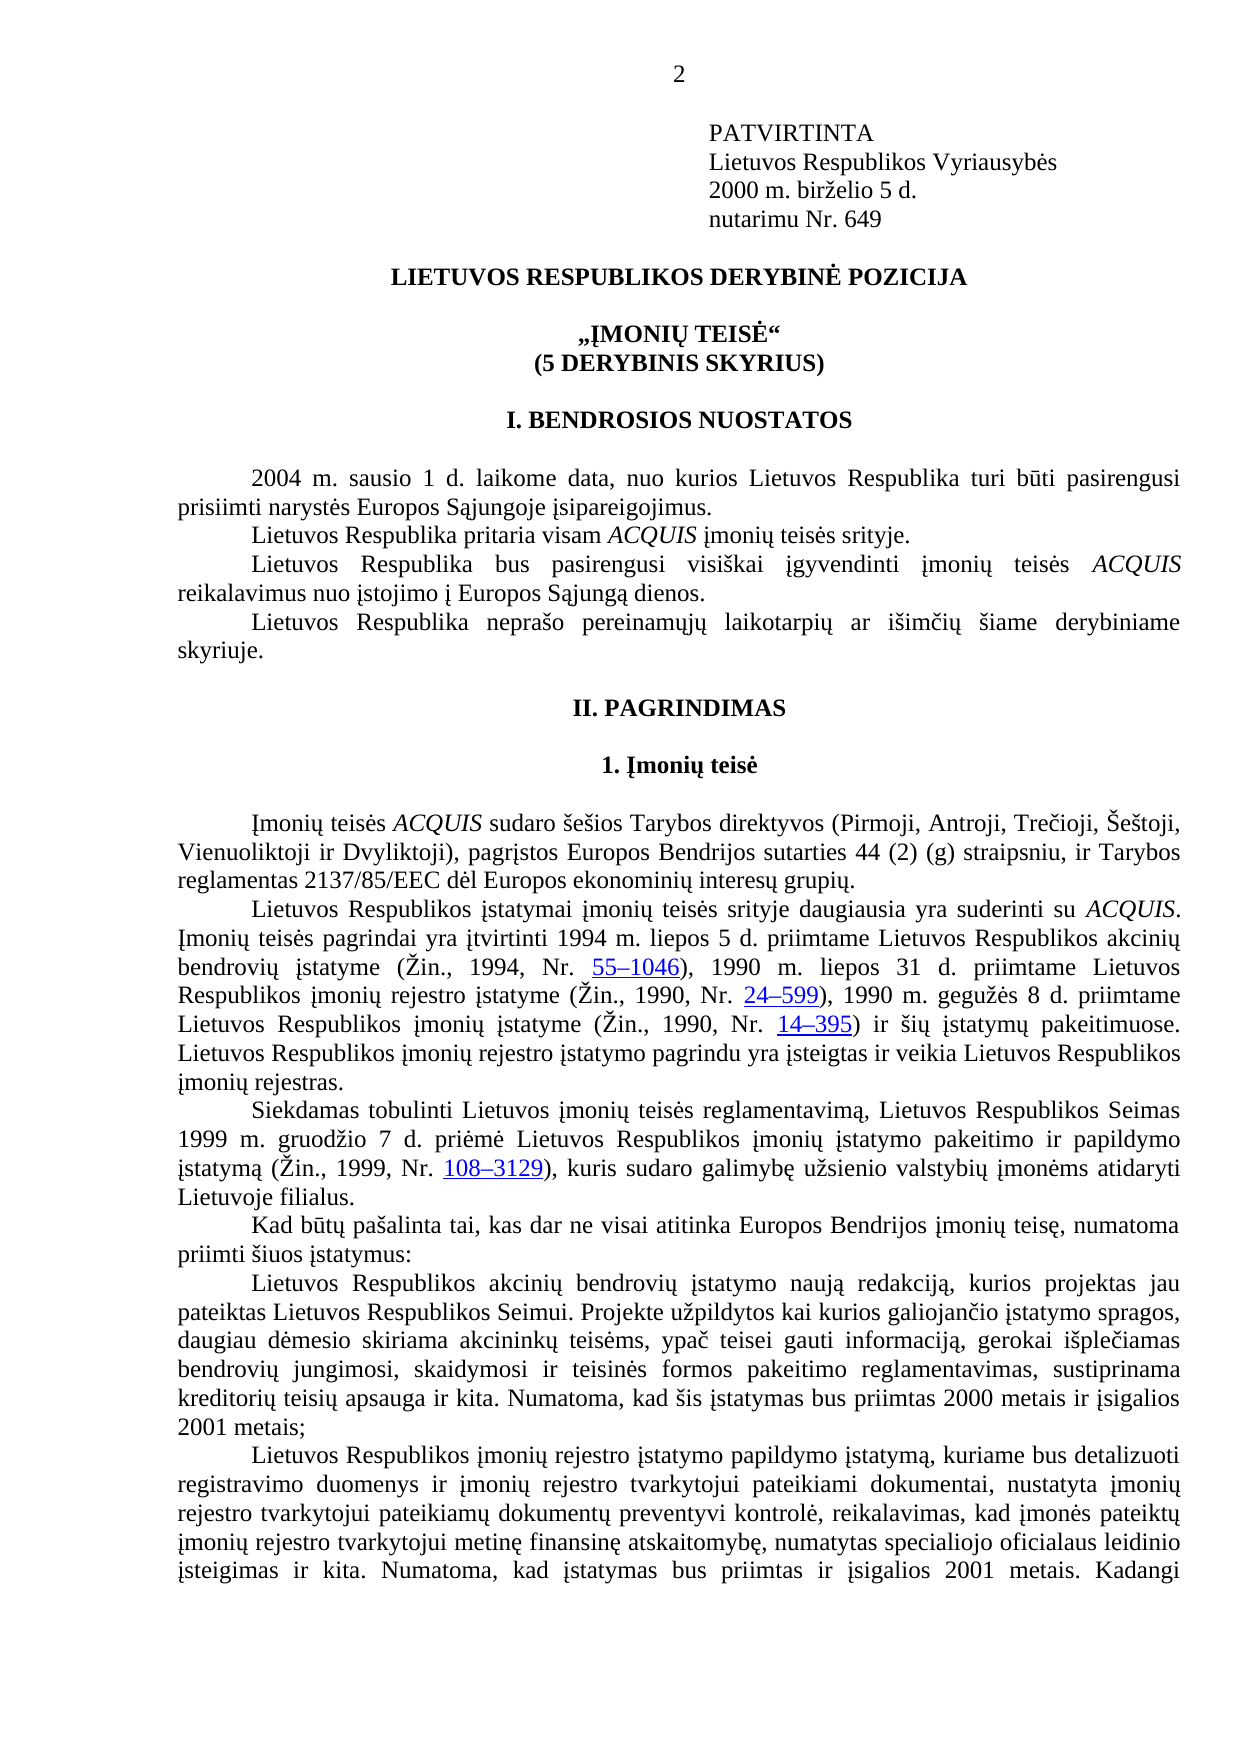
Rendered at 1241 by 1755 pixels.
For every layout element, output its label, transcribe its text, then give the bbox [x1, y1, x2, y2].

text I. BENDROSIOS NUOSTATOS [177, 406, 1181, 434]
text 1. Įmonių teisė [177, 751, 1181, 779]
text Siekdamas tobulinti Lietuvos įmonių teisės reglamentavimą, Lietuvos Respublikos Seimas 1999 m. gruodžio 7 d. priėmė Lietuvos Respublikos įmonių įstatymo pakeitimo ir papildymo įstatymą (Žin., 1999, Nr. 108–3129), kuris sudaro galimybę užsienio valstybių įmonėms atidaryti Lietuvoje filialus. [177, 1096, 1181, 1211]
text Lietuvos Respublikos įmonių rejestro įstatymo papildymo įstatymą, kuriame bus detalizuoti registravimo duomenys ir įmonių rejestro tvarkytojui pateikiami dokumentai, nustatyta įmonių rejestro tvarkytojui pateikiamų dokumentų preventyvi kontrolė, reikalavimas, kad įmonės pateiktų įmonių rejestro tvarkytojui metinę finansinę atskaitomybę, numatytas specialiojo oficialaus leidinio įsteigimas ir kita. Numatoma, kad įstatymas bus priimtas ir įsigalios 2001 metais. Kadangi [177, 1441, 1181, 1584]
text II. pagrindimas [177, 693, 1181, 722]
text PATVIRTINTA [177, 118, 1181, 147]
text Lietuvos Respublika pritaria visam acquis įmonių teisės srityje. [177, 521, 1181, 549]
text nutarimu Nr. 649 [177, 204, 1181, 233]
text Lietuvos Respublika neprašo pereinamųjų laikotarpių ar išimčių šiame derybiniame skyriuje. [177, 607, 1181, 664]
text 2000 m. birželio 5 d. [177, 176, 1181, 204]
text Lietuvos Respublika bus pasirengusi visiškai įgyvendinti įmonių teisės acquis reikalavimus nuo įstojimo į Europos Sąjungą dienos. [177, 549, 1181, 607]
text (5 DERYBINIS SKYRIUS) [177, 348, 1181, 377]
text 2004 m. sausio 1 d. laikome data, nuo kurios Lietuvos Respublika turi būti pasirengusi prisiimti narystės Europos Sąjungoje įsipareigojimus. [177, 463, 1181, 521]
text LIETUVOS RESPUBLIKOS DERYBINĖ POZICIJA [177, 262, 1181, 291]
text Lietuvos Respublikos Vyriausybės [177, 147, 1181, 176]
text Įmonių teisės acquis sudaro šešios Tarybos direktyvos (Pirmoji, Antroji, Trečioji, Šeštoji, Vienuoliktoji ir Dvyliktoji), pagrįstos Europos Bendrijos sutarties 44 (2) (g) straipsniu, ir Tarybos reglamentas 2137/85/EEC dėl Europos ekonominių interesų grupių. [177, 808, 1181, 894]
text „ĮMONIŲ TEISĖ“ [177, 319, 1181, 348]
text Lietuvos Respublikos įstatymai įmonių teisės srityje daugiausia yra suderinti su acquis. Įmonių teisės pagrindai yra įtvirtinti 1994 m. liepos 5 d. priimtame Lietuvos Respublikos akcinių bendrovių įstatyme (Žin., 1994, Nr. 55–1046), 1990 m. liepos 31 d. priimtame Lietuvos Respublikos įmonių rejestro įstatyme (Žin., 1990, Nr. 24–599), 1990 m. gegužės 8 d. priimtame Lietuvos Respublikos įmonių įstatyme (Žin., 1990, Nr. 14–395) ir šių įstatymų pakeitimuose. Lietuvos Respublikos įmonių rejestro įstatymo pagrindu yra įsteigtas ir veikia Lietuvos Respublikos įmonių rejestras. [177, 894, 1181, 1096]
text Kad būtų pašalinta tai, kas dar ne visai atitinka Europos Bendrijos įmonių teisę, numatoma priimti šiuos įstatymus: [177, 1211, 1181, 1268]
text Lietuvos Respublikos akcinių bendrovių įstatymo naują redakciją, kurios projektas jau pateiktas Lietuvos Respublikos Seimui. Projekte užpildytos kai kurios galiojančio įstatymo spragos, daugiau dėmesio skiriama akcininkų teisėms, ypač teisei gauti informaciją, gerokai išplečiamas bendrovių jungimosi, skaidymosi ir teisinės formos pakeitimo reglamentavimas, sustiprinama kreditorių teisių apsauga ir kita. Numatoma, kad šis įstatymas bus priimtas 2000 metais ir įsigalios 2001 metais; [177, 1268, 1181, 1441]
